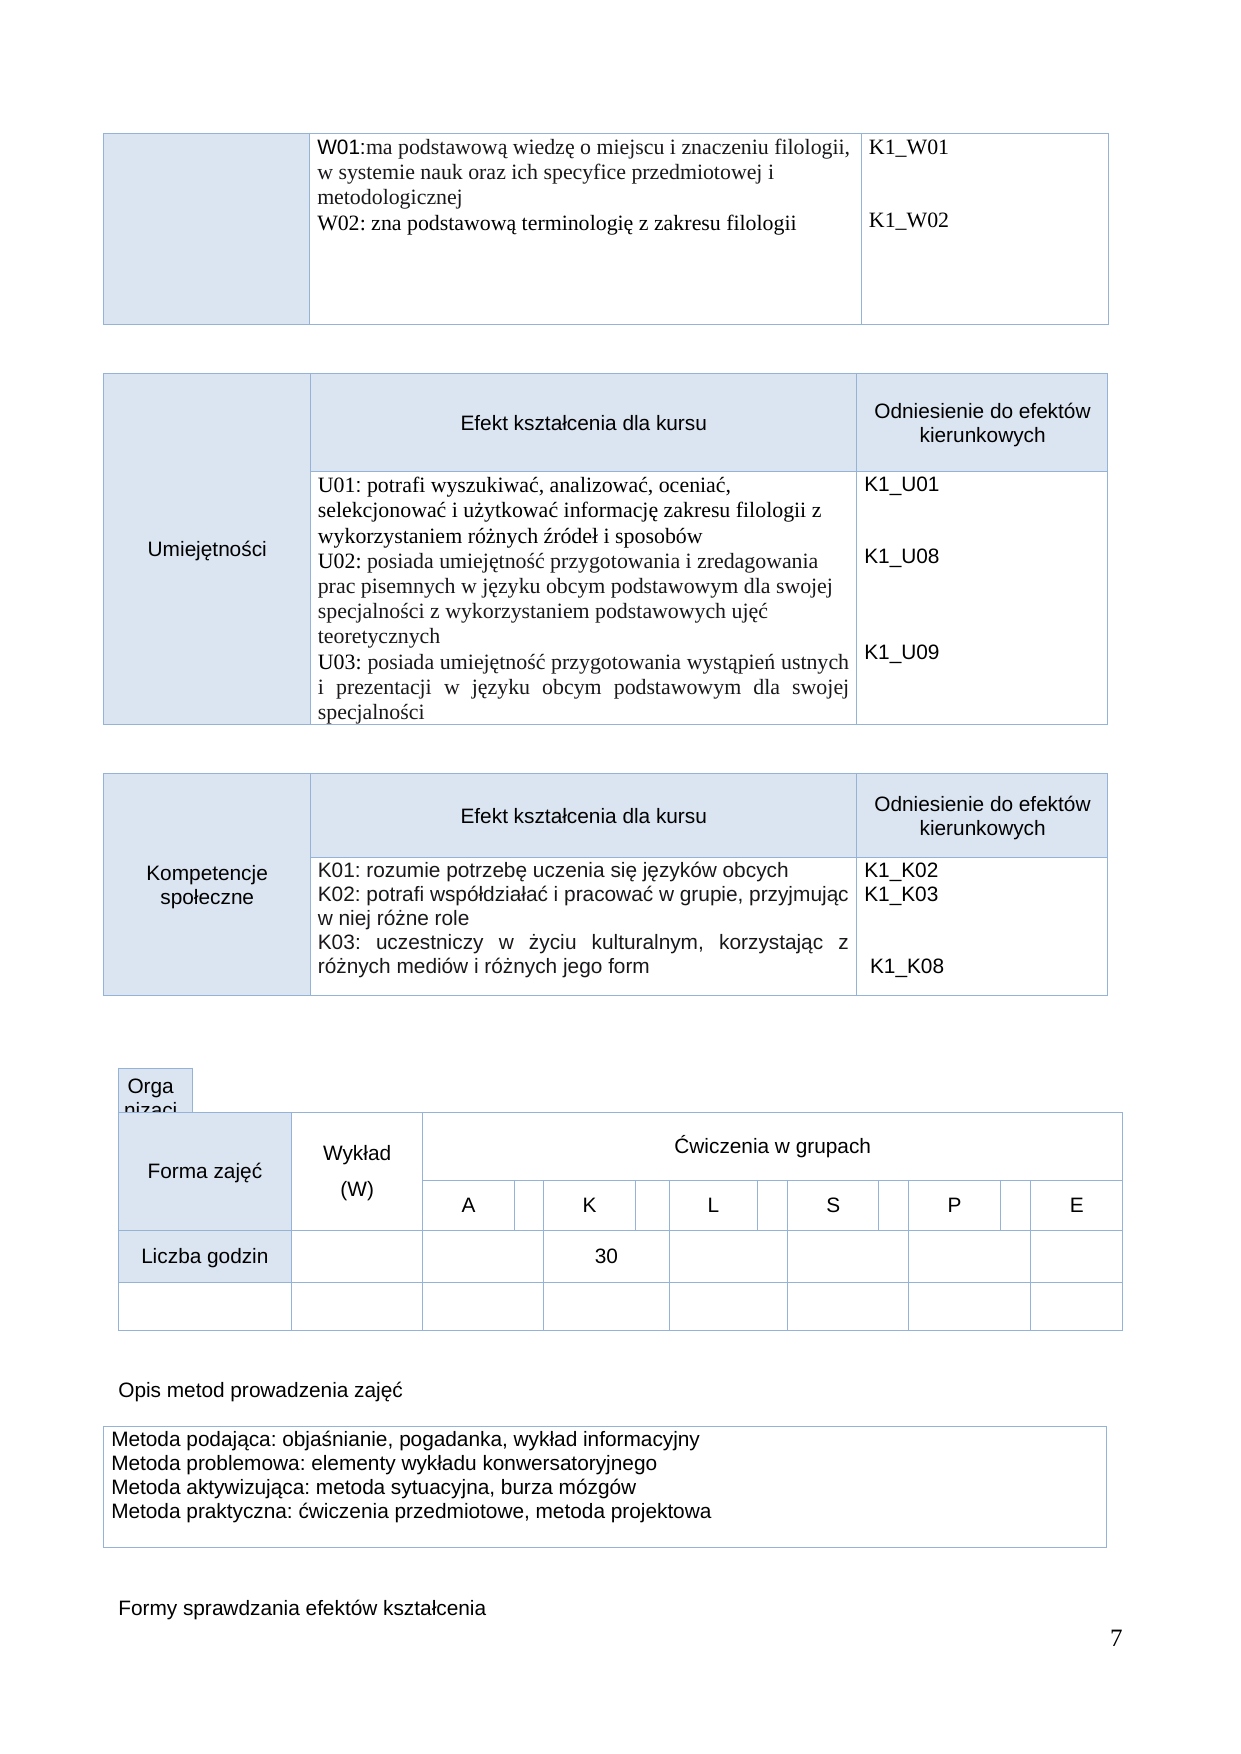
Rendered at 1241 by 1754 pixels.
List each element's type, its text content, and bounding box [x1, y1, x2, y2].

table_cell [515, 1181, 543, 1230]
table_header [193, 1068, 1122, 1112]
table_cell [788, 1283, 908, 1330]
table_cell Ćwiczenia w grupach [423, 1113, 1122, 1180]
table_cell L [670, 1181, 757, 1230]
table_cell Forma zajęć [119, 1113, 291, 1230]
table_cell K01: rozumie potrzebę uczenia się języków obcych K02: potrafi współdziałać i pracować w grupie, przyjmując w niej różne role K03: uczestniczy w życiu kulturalnym, korzystając z różnych mediów i różnych jego form [311, 858, 856, 995]
table_cell E [1031, 1181, 1122, 1230]
table_header Kompetencje społeczne [104, 774, 310, 995]
table_header Umiejętności [104, 374, 310, 724]
table_cell K [544, 1181, 635, 1230]
table_cell Liczba godzin [119, 1231, 291, 1282]
table_cell [879, 1181, 908, 1230]
table_cell [292, 1231, 422, 1282]
table_cell [544, 1283, 669, 1330]
table_cell K1_W01 K1_W02 [862, 134, 1108, 324]
table_cell 30 [544, 1231, 669, 1282]
table_header Efekt kształcenia dla kursu [311, 774, 856, 857]
table_header [104, 134, 309, 324]
table_cell [1031, 1231, 1122, 1282]
table_header Metoda podająca: objaśnianie, pogadanka, wykład informacyjny Metoda problemowa: elementy wykładu konwersatoryjnego Metoda aktywizująca: metoda sytuacyjna, burza mózgów Metoda praktyczna: ćwiczenia przedmiotowe, metoda projektowa [104, 1427, 1106, 1547]
table_cell [670, 1283, 787, 1330]
table_cell K1_U01 K1_U08 K1_U09 [857, 472, 1107, 724]
table_cell [423, 1231, 543, 1282]
table_cell [292, 1283, 422, 1330]
table_cell S [788, 1181, 878, 1230]
table_cell [670, 1231, 787, 1282]
table_header Efekt kształcenia dla kursu [311, 374, 856, 471]
table_header Organizacja [119, 1069, 192, 1112]
table_header Odniesienie do efektów kierunkowych [857, 774, 1107, 857]
table_cell W01:ma podstawową wiedzę o miejscu i znaczeniu filologii, w systemie nauk oraz ich specyfice przedmiotowej i metodologicznej W02: zna podstawową terminologię z zakresu filologii [310, 134, 861, 324]
table_cell K1_K02 K1_K03 K1_K08 [857, 858, 1107, 995]
table_cell A [423, 1181, 514, 1230]
text Opis metod prowadzenia zajęć [118, 1378, 1122, 1402]
table_cell [788, 1231, 908, 1282]
table_cell [909, 1283, 1030, 1330]
table_cell U01: potrafi wyszukiwać, analizować, oceniać, selekcjonować i użytkować informację zakresu filologii z wykorzystaniem różnych źródeł i sposobów U02: posiada umiejętność przygotowania i zredagowania prac pisemnych w języku obcym podstawowym dla swojej specjalności z wykorzystaniem podstawowych ujęć teoretycznych U03: posiada umiejętność przygotowania wystąpień ustnych i prezentacji w języku obcym podstawowym dla swojej specjalności [311, 472, 856, 724]
table_cell P [909, 1181, 1000, 1230]
text Formy sprawdzania efektów kształcenia [118, 1596, 1122, 1620]
table_cell [758, 1181, 787, 1230]
table_header Odniesienie do efektów kierunkowych [857, 374, 1107, 471]
table_cell [1031, 1283, 1122, 1330]
table_cell Wykład (W) [292, 1113, 422, 1230]
table_cell [909, 1231, 1030, 1282]
table_cell [636, 1181, 669, 1230]
table_cell [1001, 1181, 1030, 1230]
table_cell [423, 1283, 543, 1330]
table_cell [119, 1283, 291, 1330]
